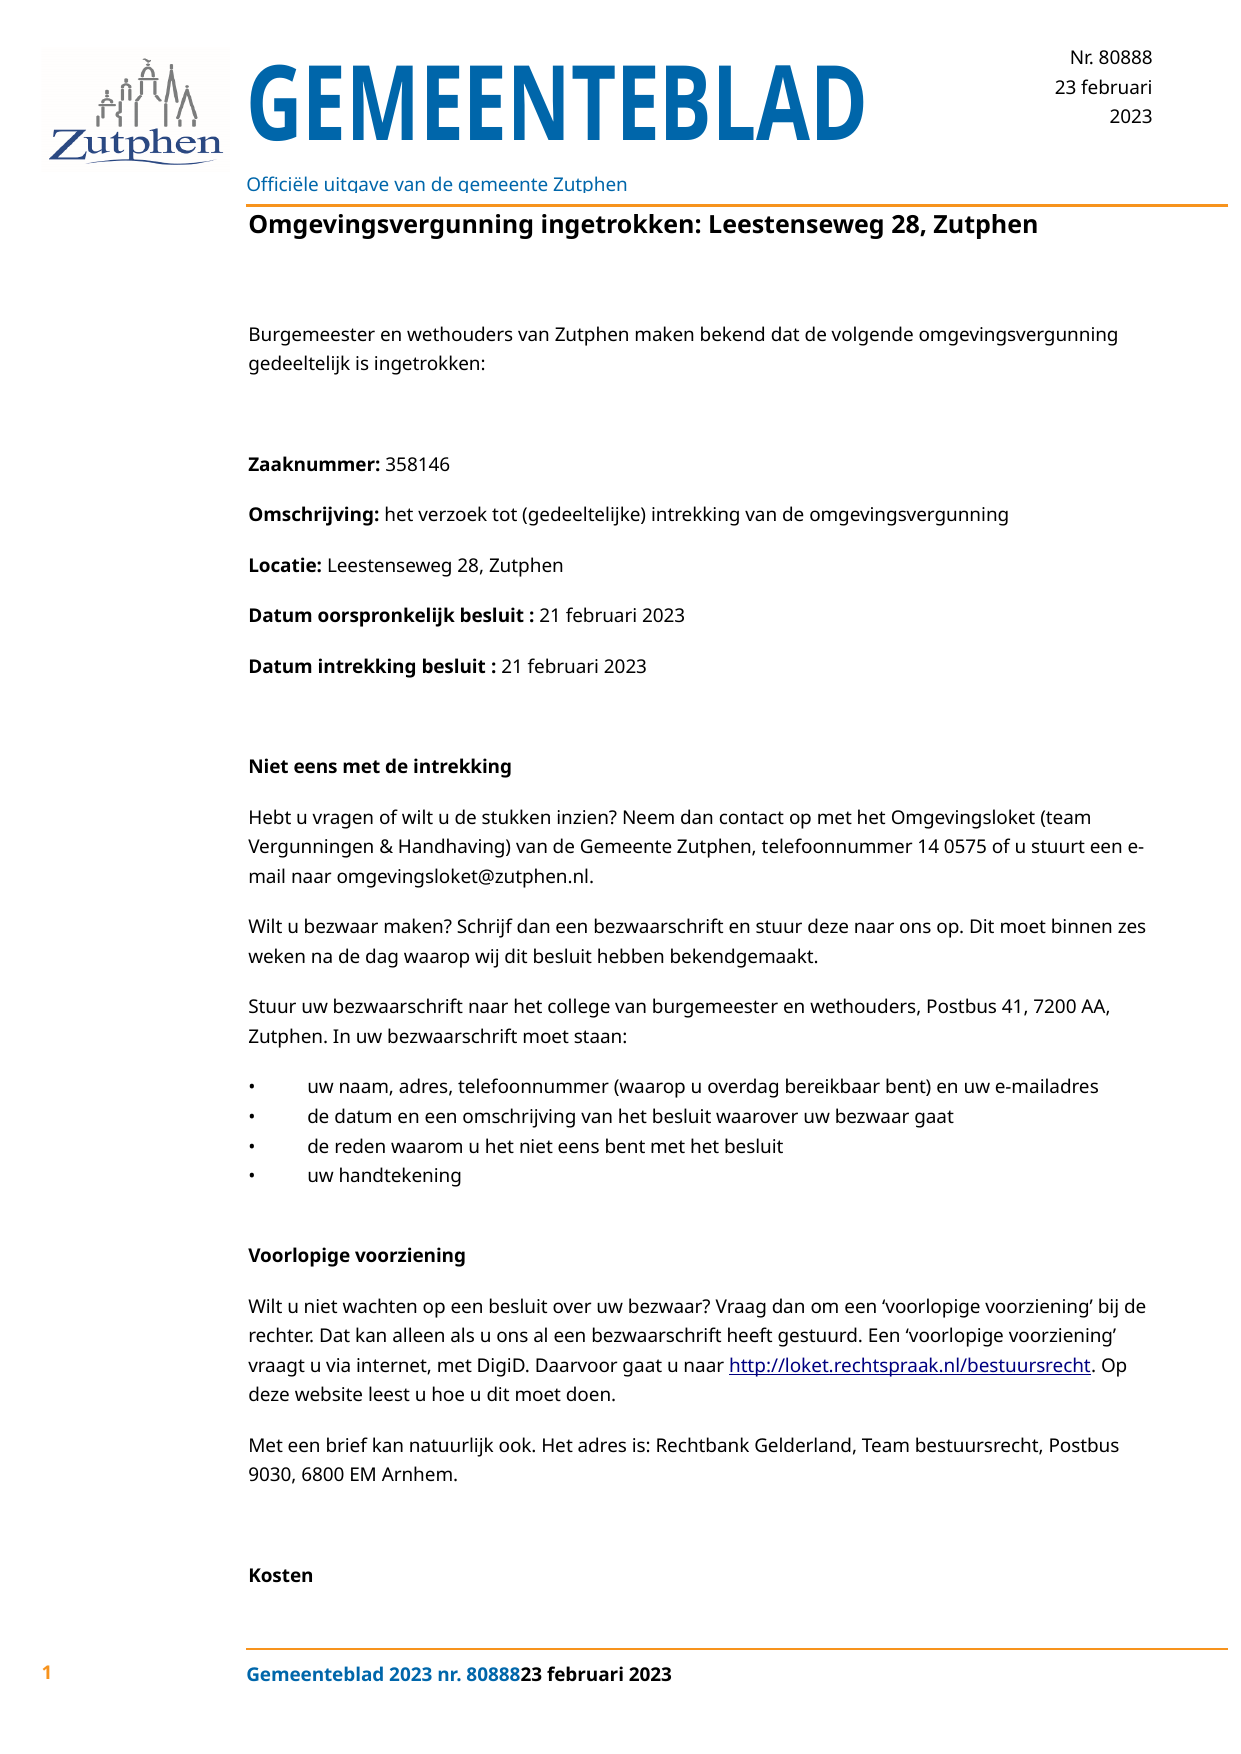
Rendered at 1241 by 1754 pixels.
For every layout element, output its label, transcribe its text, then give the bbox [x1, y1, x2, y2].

text Datum intrekking besluit : 21 februari 2023 [248, 653, 1152, 678]
text Datum oorspronkelijk besluit : 21 februari 2023 [248, 602, 1152, 628]
picture [41, 47, 231, 172]
text Kosten [248, 1562, 1152, 1588]
text Met een brief kan natuurlijk ook. Het adres is: Rechtbank Gelderland, Team bestuursrecht, Postbus 9030, 6800 EM Arnhem. [248, 1432, 1152, 1487]
text Voorlopige voorziening [248, 1242, 1152, 1268]
list uw handtekening [248, 1162, 1152, 1188]
text Burgemeester en wethouders van Zutphen maken bekend dat de volgende omgevingsvergunning gedeeltelijk is ingetrokken: [248, 321, 1152, 376]
list de datum en een omschrijving van het besluit waarover uw bezwaar gaat [248, 1103, 1152, 1129]
list uw naam, adres, telefoonnummer (waarop u overdag bereikbaar bent) en uw e-mailadres [248, 1074, 1152, 1099]
text Locatie: Leestenseweg 28, Zutphen [248, 552, 1152, 578]
text Omschrijving: het verzoek tot (gedeeltelijke) intrekking van de omgevingsvergunning [248, 502, 1152, 527]
text Zaaknummer: 358146 [248, 451, 1152, 477]
list de reden waarom u het niet eens bent met het besluit [248, 1133, 1152, 1158]
text Omgevingsvergunning ingetrokken: Leestenseweg 28, Zutphen [248, 207, 1152, 241]
text Stuur uw bezwaarschrift naar het college van burgemeester en wethouders, Postbus 41, 7200 AA, Zutphen. In uw bezwaarschrift moet staan: [248, 994, 1152, 1049]
text Wilt u bezwaar maken? Schrijf dan een bezwaarschrift en stuur deze naar ons op. Dit moet binnen zes weken na de dag waarop wij dit besluit hebben bekendgemaakt. [248, 914, 1152, 969]
text Wilt u niet wachten op een besluit over uw bezwaar? Vraag dan om een ‘voorlopige voorziening’ bij de rechter. Dat kan alleen als u ons al een bezwaarschrift heeft gestuurd. Een ‘voorlopige voorziening’ vraagt u via internet, met DigiD. Daarvoor gaat u naar http://loket.rechtspraak.nl/bestuursrecht. Op deze website leest u hoe u dit moet doen. [248, 1293, 1152, 1407]
text Hebt u vragen of wilt u de stukken inzien? Neem dan contact op met het Omgevingsloket (team Vergunningen & Handhaving) van de Gemeente Zutphen, telefoonnummer 14 0575 of u stuurt een e-mail naar omgevingsloket@zutphen.nl. [248, 804, 1152, 889]
text Niet eens met de intrekking [248, 754, 1152, 779]
